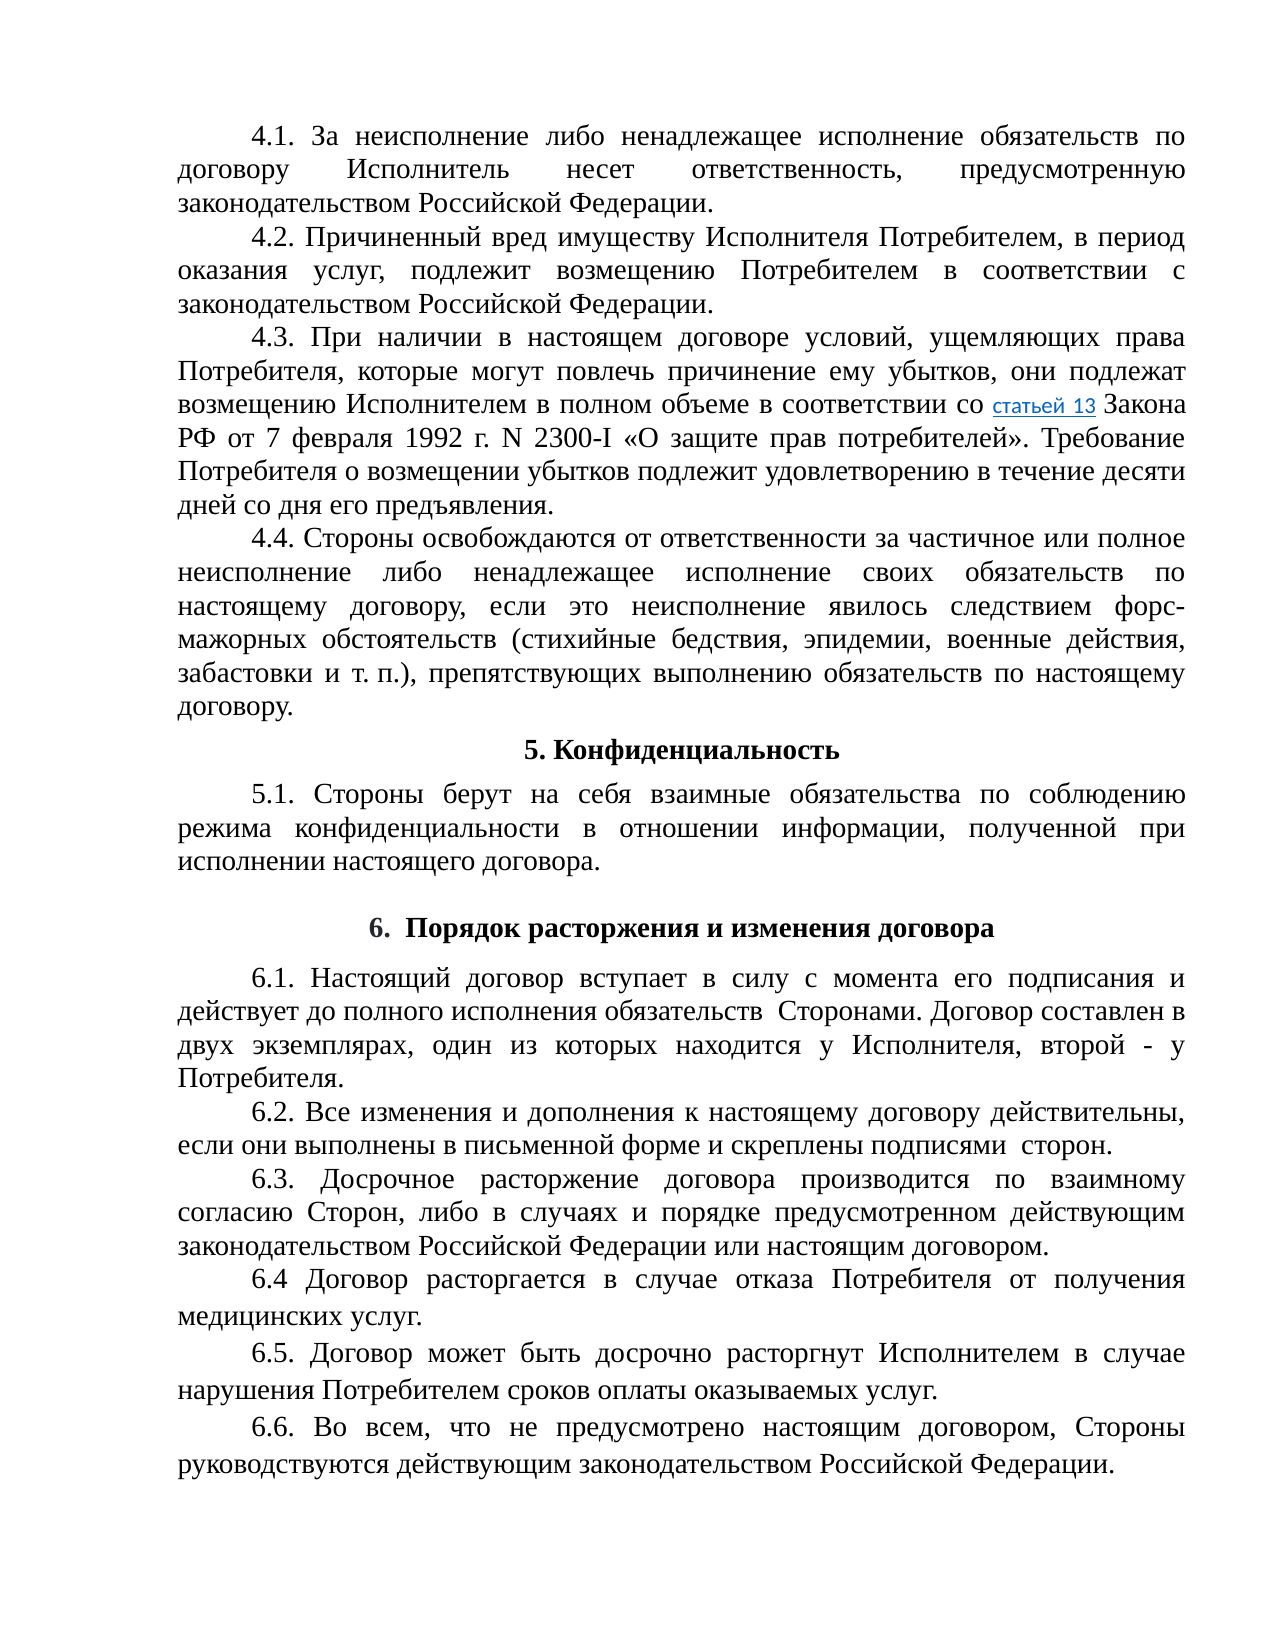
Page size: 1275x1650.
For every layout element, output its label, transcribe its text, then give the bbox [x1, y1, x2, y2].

text 6.2. Все изменения и дополнения к настоящему договору действительны, если они выполнены в письменной форме и скреплены подписями сторон. [177, 1094, 1186, 1161]
text 5. Конфиденциальность [177, 732, 1186, 766]
text 4.4. Стороны освобождаются от ответственности за частичное или полное неисполнение либо ненадлежащее исполнение своих обязательств по настоящему договору, если это неисполнение явилось следствием форс-мажорных обстоятельств (стихийные бедствия, эпидемии, военные действия, забастовки и т. п.), препятствующих выполнению обязательств по настоящему договору. [177, 521, 1186, 722]
text 6.3. Досрочное расторжение договора производится по взаимному согласию Сторон, либо в случаях и порядке предусмотренном действующим законодательством Российской Федерации или настоящим договором. [177, 1161, 1186, 1262]
text 6.6. Во всем, что не предусмотрено настоящим договором, Стороны руководствуются действующим законодательством Российской Федерации. [177, 1409, 1186, 1479]
text 4.1. За неисполнение либо ненадлежащее исполнение обязательств по договору Исполнитель несет ответственность, предусмотренную законодательством Российской Федерации. [177, 118, 1186, 219]
text 6. Порядок расторжения и изменения договора [177, 910, 1186, 944]
text 6.5. Договор может быть досрочно расторгнут Исполнителем в случае нарушения Потребителем сроков оплаты оказываемых услуг. [177, 1335, 1186, 1406]
text 6.1. Настоящий договор вступает в силу с момента его подписания и действует до полного исполнения обязательств Сторонами. Договор составлен в двух экземплярах, один из которых находится у Исполнителя, второй - у Потребителя. [177, 960, 1186, 1094]
text 4.3. При наличии в настоящем договоре условий, ущемляющих права Потребителя, которые могут повлечь причинение ему убытков, они подлежат возмещению Исполнителем в полном объеме в соответствии со статьей 13 Закона РФ от 7 февраля 1992 г. N 2300-I «О защите прав потребителей». Требование Потребителя о возмещении убытков подлежит удовлетворению в течение десяти дней со дня его предъявления. [177, 319, 1186, 521]
text 5.1. Стороны берут на себя взаимные обязательства по соблюдению режима конфиденциальности в отношении информации, полученной при исполнении настоящего договора. [177, 776, 1186, 877]
text 4.2. Причиненный вред имуществу Исполнителя Потребителем, в период оказания услуг, подлежит возмещению Потребителем в соответствии с законодательством Российской Федерации. [177, 219, 1186, 319]
text 6.4 Договор расторгается в случае отказа Потребителя от получения медицинских услуг. [177, 1262, 1186, 1332]
